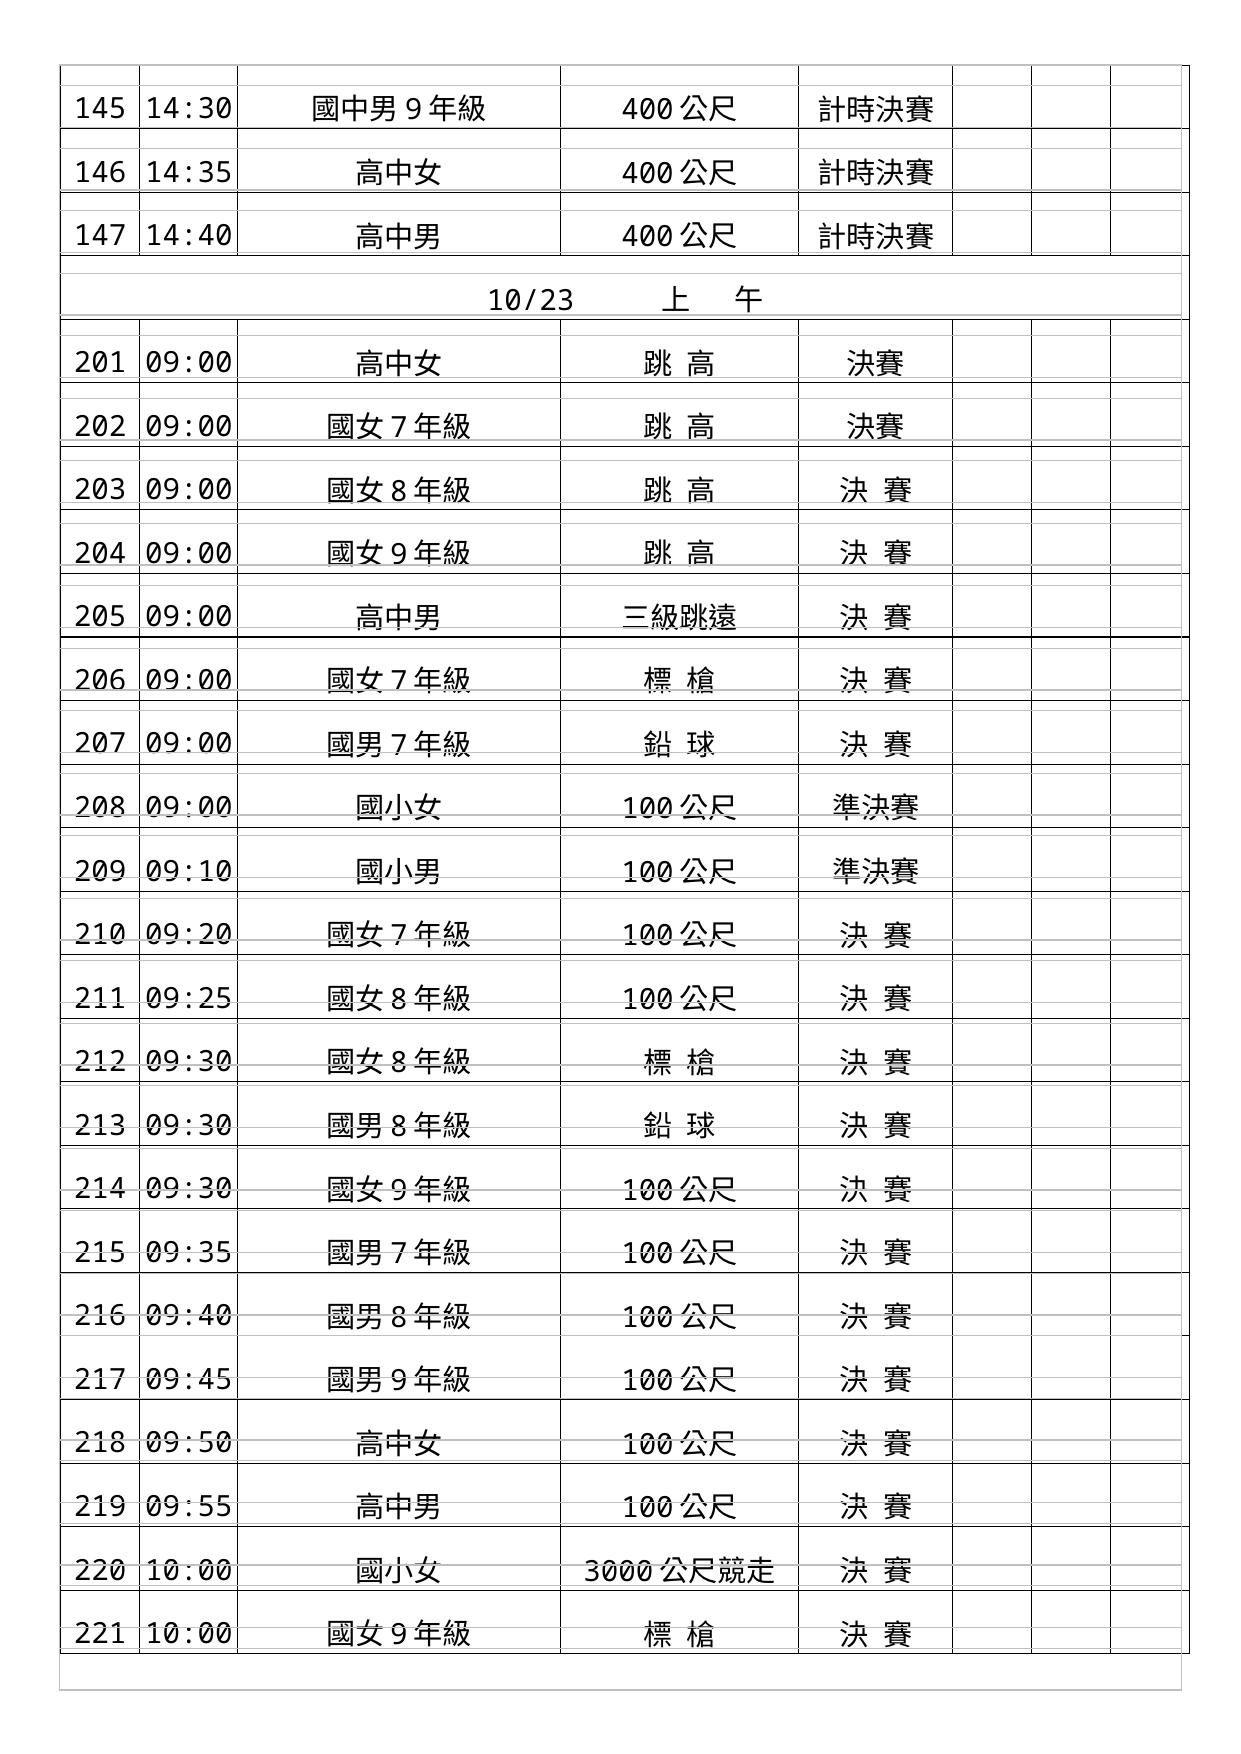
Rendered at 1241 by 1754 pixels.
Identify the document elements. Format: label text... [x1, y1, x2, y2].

table_cell 國男8年級 [331, 1306, 351, 1314]
table_cell 10:00 [140, 1566, 237, 1585]
table_cell [1111, 211, 1181, 252]
table_cell 標 槍 [561, 1628, 798, 1648]
table_cell 09:40 [140, 1274, 237, 1314]
table_cell 國女8年級 [331, 1066, 351, 1071]
table_cell [953, 1566, 1031, 1585]
table_cell [1111, 1003, 1181, 1018]
table_cell [1111, 765, 1181, 773]
table_cell [1032, 649, 1110, 689]
table_cell 標 槍 [561, 1024, 798, 1064]
table_cell 09:50 [140, 1400, 237, 1439]
table_cell 100公尺 [561, 1316, 798, 1335]
table_cell [1032, 711, 1110, 752]
table_cell 國女9年級 [238, 1649, 560, 1653]
table_cell 國小女 [238, 765, 560, 773]
table_cell 鉛 球 [561, 711, 798, 752]
table_cell 215 [61, 1253, 139, 1272]
table_cell [1111, 1649, 1181, 1653]
table_cell [953, 899, 1031, 939]
table_cell 09:30 [140, 1066, 237, 1081]
table_cell 國女9年級 [331, 1191, 351, 1199]
table_cell 標 槍 [561, 1019, 798, 1023]
table_cell [561, 691, 798, 700]
table_cell [953, 1316, 1031, 1335]
table_cell [61, 129, 139, 148]
table_cell [799, 628, 952, 636]
table_cell [1111, 441, 1181, 446]
table_cell [1111, 753, 1181, 763]
table_cell 100公尺 [561, 878, 798, 891]
table_cell [61, 628, 139, 636]
table_cell [799, 574, 952, 585]
table_cell 鉛 球 [561, 753, 798, 763]
table_cell [1032, 941, 1110, 954]
table_cell 100公尺 [561, 1378, 798, 1398]
table_cell [140, 503, 237, 509]
table_cell 國小女 [422, 803, 433, 812]
table_cell [1032, 1649, 1110, 1653]
table_cell 09:00 [140, 711, 237, 752]
table_cell 212 [61, 1024, 139, 1064]
table_cell [1111, 1464, 1181, 1502]
table_cell 09:30 [140, 1191, 237, 1208]
table_cell [1111, 129, 1181, 148]
table_cell [953, 503, 1031, 509]
table_cell [1182, 638, 1189, 700]
table_cell 決 賽 [799, 1211, 952, 1252]
table_cell [1111, 461, 1181, 502]
table_cell [1111, 711, 1181, 752]
table_cell [1111, 1086, 1181, 1127]
table_cell 100公尺 [561, 1253, 798, 1272]
table_cell [61, 193, 139, 210]
table_cell [953, 1378, 1031, 1398]
table_cell 高中女 [238, 1441, 560, 1460]
table_cell [1182, 1019, 1189, 1081]
table_cell [1032, 955, 1110, 960]
table_cell 09:00 [140, 649, 237, 689]
table_cell 準決賽 [799, 816, 952, 827]
table_cell [1032, 586, 1110, 627]
table_cell 09:00 [140, 399, 237, 439]
table_cell [1032, 129, 1110, 148]
table_cell [953, 1066, 1031, 1081]
table_cell 211 [61, 1003, 139, 1018]
table_cell [1182, 447, 1189, 509]
table_cell [953, 1211, 1031, 1252]
table_cell 207 [61, 711, 139, 752]
table_cell [238, 574, 560, 585]
table_cell [1111, 1066, 1181, 1081]
table_cell [1032, 574, 1110, 585]
table_cell 跳 高 [561, 461, 798, 502]
table_cell [1182, 1146, 1189, 1208]
table_cell 國男8年級 [331, 1316, 351, 1326]
table_cell 100公尺 [561, 961, 798, 1002]
table_cell [1182, 1527, 1189, 1589]
table_cell [1111, 1191, 1181, 1208]
table_cell [1111, 828, 1181, 835]
table_cell 國男7年級 [238, 1211, 560, 1252]
table_cell 09:55 [140, 1464, 237, 1502]
table_cell [1032, 1336, 1110, 1377]
table_cell [140, 628, 237, 636]
table_cell [799, 383, 952, 398]
table_cell 國男7年級 [331, 1253, 351, 1262]
table_cell [1111, 86, 1181, 127]
table_cell 決 賽 [799, 961, 952, 1002]
table_cell [953, 878, 1031, 891]
table_cell [953, 86, 1031, 127]
table_cell 207 [61, 701, 139, 710]
table_cell 14:30 [140, 86, 237, 127]
table_cell 209 [61, 828, 139, 835]
table_cell 標 槍 [561, 1591, 798, 1627]
table_cell 400公尺 [561, 86, 798, 127]
table_cell [953, 193, 1031, 210]
table_cell [1032, 149, 1110, 189]
table_cell [953, 638, 1031, 648]
table_cell 國女9年級 [238, 1628, 560, 1648]
table_cell [799, 441, 952, 446]
table_cell 10:00 [140, 1649, 237, 1653]
table_cell 214 [61, 1191, 139, 1208]
table_cell 國小男 [238, 836, 560, 877]
table_cell 決 賽 [799, 899, 952, 939]
table_cell [953, 1503, 1031, 1523]
table_cell [1111, 586, 1181, 627]
table_cell [953, 774, 1031, 814]
table_cell [61, 383, 139, 398]
table_cell [1182, 193, 1189, 255]
table_cell [953, 816, 1031, 827]
table_cell [1032, 1566, 1110, 1585]
table_cell 國女8年級 [238, 1066, 560, 1081]
table_cell [1111, 691, 1181, 700]
table_cell 208 [61, 774, 139, 814]
table_cell 國女8年級 [238, 461, 560, 502]
table_cell [1111, 899, 1181, 939]
table_cell 219 [61, 1464, 139, 1502]
table_cell 決 賽 [799, 1086, 952, 1127]
table_cell 決 賽 [799, 1066, 952, 1081]
table_cell [1111, 66, 1181, 85]
table_cell [1182, 256, 1189, 319]
table_cell [1111, 1400, 1181, 1439]
table_cell 100公尺 [561, 1464, 798, 1502]
table_cell [61, 503, 139, 509]
table_cell 國女9年級 [238, 1191, 560, 1208]
table_cell 決 賽 [799, 1628, 952, 1648]
table_cell 決 賽 [799, 1378, 952, 1398]
table_cell [1032, 892, 1110, 898]
table_cell 09:00 [140, 774, 237, 814]
table_cell 3000公尺競走 [561, 1566, 798, 1585]
table_cell 220 [61, 1566, 139, 1585]
table_cell 10:00 [140, 1628, 237, 1648]
table_cell 145 [61, 86, 139, 127]
table_cell [953, 399, 1031, 439]
table_cell 100公尺 [561, 955, 798, 960]
table_cell [238, 383, 560, 398]
table_cell 鉛 球 [561, 701, 798, 710]
table_cell 09:20 [140, 941, 237, 954]
table_cell [140, 66, 237, 85]
table_cell 國男9年級 [238, 1336, 560, 1377]
table_cell [1032, 1274, 1110, 1314]
table_cell 09:50 [140, 1441, 237, 1460]
table_cell 203 [61, 461, 139, 502]
table_cell [1182, 66, 1189, 128]
table_cell 國小女 [360, 1560, 380, 1564]
table_cell [953, 753, 1031, 763]
table_cell 100公尺 [561, 1274, 798, 1314]
table_cell [238, 566, 560, 573]
table_cell [1032, 774, 1110, 814]
table_cell 09:00 [140, 524, 237, 564]
table_cell [238, 320, 560, 335]
table_cell [1111, 941, 1181, 954]
table_cell 國女9年級 [331, 1628, 351, 1643]
table_cell 國小女 [238, 816, 560, 827]
table_cell [561, 383, 798, 398]
table_cell [1111, 447, 1181, 460]
table_cell 決 賽 [799, 892, 952, 898]
table_cell [1111, 1253, 1181, 1272]
table_cell 09:00 [140, 753, 237, 763]
table_cell 100公尺 [561, 1191, 798, 1208]
table_cell 09:25 [140, 1003, 237, 1018]
table_cell 09:10 [140, 836, 237, 877]
table_cell 09:10 [140, 828, 237, 835]
table_cell [799, 129, 952, 148]
table_cell 決 賽 [799, 711, 952, 752]
table_cell [561, 574, 798, 585]
table_cell 高中男 [238, 1503, 560, 1523]
table_cell 09:00 [140, 701, 237, 710]
table_cell 跳 高 [561, 524, 798, 564]
table_cell [1032, 1628, 1110, 1648]
table_cell [953, 1527, 1031, 1564]
table_cell 國女9年級 [238, 524, 560, 564]
table_cell [238, 691, 560, 700]
table_cell [1111, 149, 1181, 189]
table_cell 209 [61, 836, 139, 877]
table_cell [1032, 1316, 1110, 1335]
table_cell 220 [61, 1527, 139, 1564]
table_cell [1032, 1400, 1110, 1439]
table_cell 國女7年級 [238, 399, 560, 439]
table_cell [953, 574, 1031, 585]
table_cell 214 [61, 1149, 139, 1189]
table_cell [1032, 320, 1110, 335]
table_cell [1111, 1503, 1181, 1523]
table_cell [1111, 566, 1181, 573]
table_cell [1032, 899, 1110, 939]
table_cell 決 賽 [799, 1527, 952, 1564]
table_cell 國女7年級 [238, 892, 560, 898]
table_cell 決 賽 [799, 1336, 952, 1377]
table_cell [953, 211, 1031, 252]
table_cell [1032, 399, 1110, 439]
table_cell [561, 503, 798, 509]
table_cell [1182, 1273, 1189, 1335]
table_cell 100公尺 [561, 1211, 798, 1252]
table_cell [1032, 524, 1110, 564]
table_cell [140, 566, 237, 573]
table_cell 100公尺 [561, 892, 798, 898]
table_cell 國小女 [422, 1566, 433, 1575]
table_cell 準決賽 [799, 828, 952, 835]
table_cell 09:45 [140, 1336, 237, 1377]
table_cell 09:10 [140, 878, 237, 891]
table_cell [1032, 753, 1110, 763]
table_cell 決 賽 [799, 1128, 952, 1145]
table_cell 205 [61, 586, 139, 627]
table_cell [1032, 1591, 1110, 1627]
table_cell [953, 701, 1031, 710]
table_cell [1111, 1024, 1181, 1064]
table_cell [1182, 892, 1189, 954]
table_cell 209 [112, 862, 121, 871]
table_cell [953, 447, 1031, 460]
table_cell [1111, 1378, 1181, 1398]
table_cell [1032, 878, 1110, 891]
table_cell 09:00 [140, 586, 237, 627]
table_cell [953, 941, 1031, 954]
table_cell 跳 高 [561, 336, 798, 377]
table_cell 決 賽 [799, 1503, 952, 1523]
table_cell 國小女 [360, 797, 380, 814]
table_cell 09:35 [140, 1211, 237, 1252]
table_cell [1111, 701, 1181, 710]
table_cell [1111, 399, 1181, 439]
table_cell 210 [61, 941, 139, 954]
table_cell 100公尺 [561, 1400, 798, 1439]
table_cell 國男8年級 [238, 1316, 560, 1335]
table_cell 216 [61, 1274, 139, 1314]
table_cell [1032, 836, 1110, 877]
table_cell [61, 256, 1181, 273]
table_cell 100公尺 [561, 1441, 798, 1460]
table_cell 決 賽 [799, 649, 952, 689]
table_cell 212 [61, 1066, 139, 1081]
table_cell 09:55 [140, 1503, 237, 1523]
table_cell [1111, 503, 1181, 509]
table_cell 211 [61, 955, 139, 960]
table_cell [953, 1086, 1031, 1127]
table_cell 3000公尺競走 [561, 1527, 798, 1564]
table_cell 09:00 [140, 765, 237, 773]
table_cell 決 賽 [799, 1649, 952, 1653]
table_cell 204 [61, 524, 139, 564]
table_cell 14:35 [140, 149, 237, 189]
table_cell [238, 378, 560, 382]
table_cell 201 [61, 336, 139, 377]
table_cell [1032, 447, 1110, 460]
table_cell 國女8年級 [238, 1024, 560, 1064]
table_cell [799, 193, 952, 210]
table_cell 100公尺 [561, 1336, 798, 1377]
table_cell 400公尺 [561, 149, 798, 189]
table_cell [1111, 1149, 1181, 1189]
table_cell 208 [61, 816, 139, 827]
table_cell [1111, 1336, 1181, 1377]
table_cell [1111, 574, 1181, 585]
table_cell 207 [97, 738, 104, 751]
table_cell [1032, 66, 1110, 85]
table_cell 09:45 [140, 1378, 237, 1398]
table_cell 決 賽 [799, 1003, 952, 1018]
table_cell 218 [61, 1441, 139, 1460]
table_cell [140, 193, 237, 210]
table_cell [1032, 566, 1110, 573]
table_cell [1032, 193, 1110, 210]
table_cell [1182, 1209, 1189, 1272]
table_cell [238, 447, 560, 460]
table_cell 09:35 [140, 1253, 237, 1272]
table_cell [1032, 336, 1110, 377]
table_cell [1111, 774, 1181, 814]
table_cell 國男8年級 [238, 1086, 560, 1127]
table_cell [1111, 638, 1181, 648]
table_cell [1111, 961, 1181, 1002]
table_cell 準決賽 [799, 836, 952, 877]
table_cell 國男8年級 [238, 1274, 560, 1314]
table_cell 218 [113, 1442, 121, 1450]
table_cell 國男7年級 [238, 753, 560, 763]
table_cell [953, 320, 1031, 335]
table_cell 決 賽 [799, 1149, 952, 1189]
table_cell [1111, 878, 1181, 891]
table_cell [1032, 691, 1110, 700]
table_cell 決 賽 [799, 1464, 952, 1502]
table_cell [953, 836, 1031, 877]
table_cell [1032, 638, 1110, 648]
table_cell [238, 441, 560, 446]
table_cell 國男9年級 [331, 1369, 351, 1377]
table_cell 標 槍 [561, 1066, 798, 1081]
table_cell 217 [61, 1378, 139, 1398]
table_cell 215 [61, 1211, 139, 1252]
table_cell [799, 66, 952, 85]
table_cell 208 [97, 802, 104, 814]
table_cell 09:25 [140, 961, 237, 1002]
table_cell 國女7年級 [331, 924, 351, 939]
table_cell 207 [61, 753, 139, 763]
table_cell [1182, 1400, 1189, 1462]
table_cell 10/23 上 午 [61, 274, 1181, 314]
table_cell [1032, 1128, 1110, 1145]
table_cell 09:25 [140, 955, 237, 960]
table_cell 國男8年級 [238, 1128, 560, 1145]
table_cell [1032, 1253, 1110, 1272]
table_cell 國男7年級 [238, 701, 560, 710]
table_cell 208 [95, 798, 102, 811]
table_cell [953, 1628, 1031, 1648]
table_cell 跳 高 [561, 399, 798, 439]
table_cell [1032, 1378, 1110, 1398]
table_cell [1182, 701, 1189, 763]
table_cell [1032, 1527, 1110, 1564]
table_cell 210 [61, 892, 139, 898]
table_cell 決 賽 [799, 1316, 952, 1335]
table_cell [1182, 383, 1189, 446]
table_cell 100公尺 [561, 1149, 798, 1189]
table_cell 三級跳遠 [561, 586, 798, 627]
table_cell [1032, 1003, 1110, 1018]
table_cell 09:20 [140, 899, 237, 939]
table_cell 決 賽 [799, 955, 952, 960]
table_cell [140, 447, 237, 460]
table_cell 國女7年級 [238, 941, 560, 954]
table_cell [953, 1441, 1031, 1460]
table_cell 100公尺 [561, 774, 798, 814]
table_cell [799, 447, 952, 460]
table_cell 212 [61, 1019, 139, 1023]
table_cell 國小男 [238, 828, 560, 835]
table_cell [1111, 1591, 1181, 1627]
table_cell 400公尺 [561, 211, 798, 252]
table_cell 100公尺 [561, 941, 798, 954]
table_cell [953, 1400, 1031, 1439]
table_cell [1032, 461, 1110, 502]
table_cell 100公尺 [561, 1003, 798, 1018]
table_cell [953, 961, 1031, 1002]
table_cell 國女8年級 [331, 988, 351, 1002]
table_cell [61, 638, 139, 648]
table_cell [61, 574, 139, 585]
table_cell [1032, 1441, 1110, 1460]
table_cell 09:00 [140, 461, 237, 502]
table_cell [1032, 1464, 1110, 1502]
table_cell 國女7年級 [238, 899, 560, 939]
table_cell [953, 566, 1031, 573]
table_cell 100公尺 [561, 899, 798, 939]
table_cell [953, 66, 1031, 85]
table_cell 09:30 [140, 1128, 237, 1145]
table_cell [1111, 628, 1181, 636]
table_cell 國小女 [238, 1527, 560, 1564]
table_cell [1111, 1527, 1181, 1564]
table_cell [140, 638, 237, 648]
table_cell 鉛 球 [561, 1128, 798, 1145]
table_cell [1111, 193, 1181, 210]
table_cell 決 賽 [799, 586, 952, 627]
table_cell 計時決賽 [799, 211, 952, 252]
table_cell [1111, 336, 1181, 377]
table_cell [1182, 510, 1189, 573]
table_cell [1111, 1019, 1181, 1023]
table_cell 國女7年級 [238, 649, 560, 689]
table_cell [1111, 649, 1181, 689]
table_cell 216 [112, 1316, 121, 1323]
table_cell [61, 447, 139, 460]
table_cell 標 槍 [561, 649, 798, 689]
table_cell 決 賽 [799, 1566, 952, 1585]
table_cell [1111, 1128, 1181, 1145]
table_cell [561, 378, 798, 382]
table_cell 國小女 [360, 1566, 380, 1580]
table_cell [1032, 211, 1110, 252]
table_cell 國女8年級 [238, 1003, 560, 1018]
table_cell 準決賽 [799, 878, 952, 891]
table_cell [1182, 765, 1189, 827]
table_cell [953, 892, 1031, 898]
table_cell 10:00 [140, 1591, 237, 1627]
table_cell [61, 441, 139, 446]
table_cell [1111, 378, 1181, 382]
table_cell [1111, 524, 1181, 564]
table_cell [953, 649, 1031, 689]
table_cell 100公尺 [561, 816, 798, 827]
table_cell 準決賽 [799, 774, 952, 814]
table_cell [953, 441, 1031, 446]
table_cell [953, 461, 1031, 502]
table_cell [1111, 383, 1181, 398]
table_cell 國男7年級 [331, 734, 351, 752]
table_cell [953, 628, 1031, 636]
table_cell [1111, 955, 1181, 960]
table_cell 09:30 [140, 1086, 237, 1127]
table_cell [1182, 1082, 1189, 1145]
table_cell 國中男9年級 [238, 86, 560, 127]
table_cell 國女8年級 [238, 955, 560, 960]
table_cell [1182, 320, 1189, 382]
table_cell [1111, 836, 1181, 877]
table_cell [953, 586, 1031, 627]
table_cell [1032, 701, 1110, 710]
table_cell 202 [61, 399, 139, 439]
table_cell [1032, 816, 1110, 827]
table_cell [1032, 1066, 1110, 1081]
table_cell 100公尺 [561, 828, 798, 835]
table_cell [1182, 129, 1189, 192]
table_cell 國小男 [360, 861, 380, 877]
table_cell [238, 638, 560, 648]
table_cell [1032, 1019, 1110, 1023]
table_cell 09:00 [140, 816, 237, 827]
table_cell 218 [61, 1400, 139, 1439]
table_cell [1182, 1464, 1189, 1526]
table_cell 國女8年級 [331, 1003, 351, 1008]
table_cell [140, 574, 237, 585]
table_cell [561, 447, 798, 460]
table_cell [561, 638, 798, 648]
table_cell 206 [61, 649, 139, 689]
table_cell 決 賽 [799, 1591, 952, 1627]
table_cell [561, 510, 798, 523]
table_cell [953, 383, 1031, 398]
table_cell [953, 1336, 1031, 1377]
table_cell 高中男 [238, 1464, 560, 1502]
table_cell 鉛 球 [561, 1086, 798, 1127]
table_cell [561, 320, 798, 335]
table_cell [953, 336, 1031, 377]
table_cell 100公尺 [561, 836, 798, 877]
table_cell 221 [61, 1628, 139, 1648]
table_cell [561, 566, 798, 573]
table_cell [1111, 510, 1181, 523]
table_cell 09:30 [140, 1019, 237, 1023]
table_cell 221 [61, 1591, 139, 1627]
table_cell 213 [61, 1086, 139, 1127]
table_cell [953, 1003, 1031, 1018]
table_cell 決 賽 [799, 941, 952, 954]
table_cell [953, 955, 1031, 960]
table_cell 決 賽 [799, 753, 952, 763]
table_cell [953, 1024, 1031, 1064]
table_cell 210 [61, 899, 139, 939]
table_cell 國女9年級 [331, 1179, 351, 1189]
table_cell [238, 503, 560, 509]
table_cell 216 [61, 1316, 139, 1335]
table_cell 高中女 [238, 149, 560, 189]
table_cell 計時決賽 [799, 86, 952, 127]
table_cell [140, 441, 237, 446]
table_cell 209 [61, 878, 139, 891]
table_cell 100公尺 [561, 1503, 798, 1523]
table_cell 221 [61, 1649, 139, 1653]
table_cell [1032, 86, 1110, 127]
table_cell [561, 66, 798, 85]
table_cell [953, 1464, 1031, 1502]
table_cell 高中女 [422, 1441, 432, 1448]
table_cell [1032, 1211, 1110, 1252]
table_cell [953, 149, 1031, 189]
table_cell [953, 1128, 1031, 1145]
table_cell [1111, 892, 1181, 898]
table_cell [953, 1649, 1031, 1653]
table_cell [1182, 574, 1189, 636]
table_cell 國女9年級 [238, 1149, 560, 1189]
table_cell [1182, 955, 1189, 1018]
table_cell [953, 1253, 1031, 1272]
table_cell 213 [61, 1128, 139, 1145]
table_cell 147 [61, 211, 139, 252]
table_cell 國小男 [238, 878, 560, 891]
table_cell 國小女 [238, 774, 560, 814]
table_cell 國男9年級 [238, 1378, 560, 1398]
table_cell 決 賽 [799, 461, 952, 502]
table_cell [953, 1149, 1031, 1189]
table_cell 國男8年級 [331, 1128, 351, 1135]
table_cell 09:20 [140, 892, 237, 898]
table_cell 高中男 [238, 211, 560, 252]
table_cell [61, 320, 139, 335]
table_cell 207 [95, 734, 102, 747]
table_cell [799, 378, 952, 382]
table_cell [1032, 765, 1110, 773]
table_cell [1182, 1336, 1189, 1399]
table_cell [1032, 1503, 1110, 1523]
table_cell 決賽 [799, 336, 952, 377]
table_cell 決 賽 [799, 1274, 952, 1314]
table_cell 決 賽 [799, 1191, 952, 1208]
table_cell [140, 378, 237, 382]
table_cell 210 [112, 925, 119, 938]
table_cell [238, 510, 560, 523]
table_cell 決 賽 [799, 1024, 952, 1064]
table_cell [1032, 961, 1110, 1002]
table_cell 208 [61, 765, 139, 773]
table_cell [1032, 503, 1110, 509]
table_cell 計時決賽 [799, 149, 952, 189]
table_cell [1032, 378, 1110, 382]
table_cell [1182, 828, 1189, 891]
table_cell 14:40 [140, 211, 237, 252]
table_cell [238, 129, 560, 148]
table_cell 146 [61, 149, 139, 189]
table_cell 高中女 [238, 1400, 560, 1439]
table_cell [1032, 1024, 1110, 1064]
table_cell 09:30 [140, 1149, 237, 1189]
table_cell [1111, 1441, 1181, 1460]
table_cell [953, 510, 1031, 523]
table_cell [1111, 320, 1181, 335]
table_cell 10:00 [140, 1527, 237, 1564]
table_cell [953, 1274, 1031, 1314]
table_cell 高中女 [238, 336, 560, 377]
table_cell [1111, 1628, 1181, 1648]
table_cell 決 賽 [799, 1400, 952, 1439]
table_cell 219 [61, 1503, 139, 1523]
table_cell 決 賽 [799, 1253, 952, 1272]
table_cell 國男8年級 [331, 1115, 351, 1127]
table_cell 國女9年級 [238, 1591, 560, 1627]
table_cell [140, 691, 237, 700]
table_cell [1032, 1086, 1110, 1127]
table_cell 國女8年級 [238, 961, 560, 1002]
table_cell 217 [61, 1336, 139, 1377]
table_cell [1032, 383, 1110, 398]
table_cell [799, 510, 952, 523]
table_cell [1032, 1149, 1110, 1189]
table_cell [1032, 828, 1110, 835]
table_cell [140, 320, 237, 335]
table_cell [953, 524, 1031, 564]
table_cell [1111, 1274, 1181, 1314]
table_cell [953, 378, 1031, 382]
table_cell [561, 193, 798, 210]
table_cell 高中男 [238, 586, 560, 627]
table_cell [238, 628, 560, 636]
table_cell [953, 1019, 1031, 1023]
table_cell [1111, 816, 1181, 827]
table_cell [561, 129, 798, 148]
table_cell [1032, 441, 1110, 446]
table_cell 210 [115, 929, 121, 939]
table_cell [561, 628, 798, 636]
table_cell 211 [61, 961, 139, 1002]
table_cell [238, 66, 560, 85]
table_cell [1032, 1191, 1110, 1208]
table_cell [1111, 1211, 1181, 1252]
table_cell [799, 566, 952, 573]
table_cell [799, 691, 952, 700]
table_cell 決 賽 [799, 1441, 952, 1460]
table_cell 100公尺 [561, 765, 798, 773]
table_cell 國女8年級 [331, 1051, 351, 1064]
table_cell [953, 828, 1031, 835]
table_cell [953, 129, 1031, 148]
table_cell 準決賽 [799, 765, 952, 773]
table_cell [1032, 510, 1110, 523]
table_cell 決 賽 [799, 524, 952, 564]
table_cell [61, 510, 139, 523]
table_cell 國男7年級 [331, 1242, 351, 1252]
table_cell [953, 711, 1031, 752]
table_cell [61, 566, 139, 573]
table_cell [140, 129, 237, 148]
table_cell [1111, 1566, 1181, 1585]
table_cell [953, 1191, 1031, 1208]
table_cell [561, 441, 798, 446]
table_cell 09:30 [140, 1024, 237, 1064]
table_cell [953, 691, 1031, 700]
table_cell 09:00 [140, 336, 237, 377]
table_cell [799, 503, 952, 509]
table_cell 國男9年級 [331, 1378, 351, 1389]
table_cell [799, 320, 952, 335]
table_cell 220 [114, 1566, 121, 1578]
table_cell 09:40 [140, 1316, 237, 1335]
table_cell [140, 383, 237, 398]
table_cell 國女8年級 [238, 1019, 560, 1023]
table_cell 決賽 [799, 399, 952, 439]
table_cell [1182, 1591, 1189, 1653]
table_cell [1032, 628, 1110, 636]
table_cell 標 槍 [561, 1649, 798, 1653]
table_cell 209 [95, 862, 102, 875]
table_cell 決 賽 [799, 1019, 952, 1023]
table_cell 國小女 [238, 1566, 560, 1585]
table_cell [61, 691, 139, 700]
table_cell [238, 193, 560, 210]
table_cell [61, 378, 139, 382]
table_cell 209 [97, 866, 104, 877]
table_cell [799, 638, 952, 648]
table_cell [61, 66, 139, 85]
table_cell 國男7年級 [238, 1253, 560, 1272]
table_cell 國男7年級 [238, 711, 560, 752]
table_cell [140, 510, 237, 523]
table_cell 決 賽 [799, 701, 952, 710]
table_cell [953, 1591, 1031, 1627]
table_cell [1111, 1316, 1181, 1335]
table_cell [953, 765, 1031, 773]
